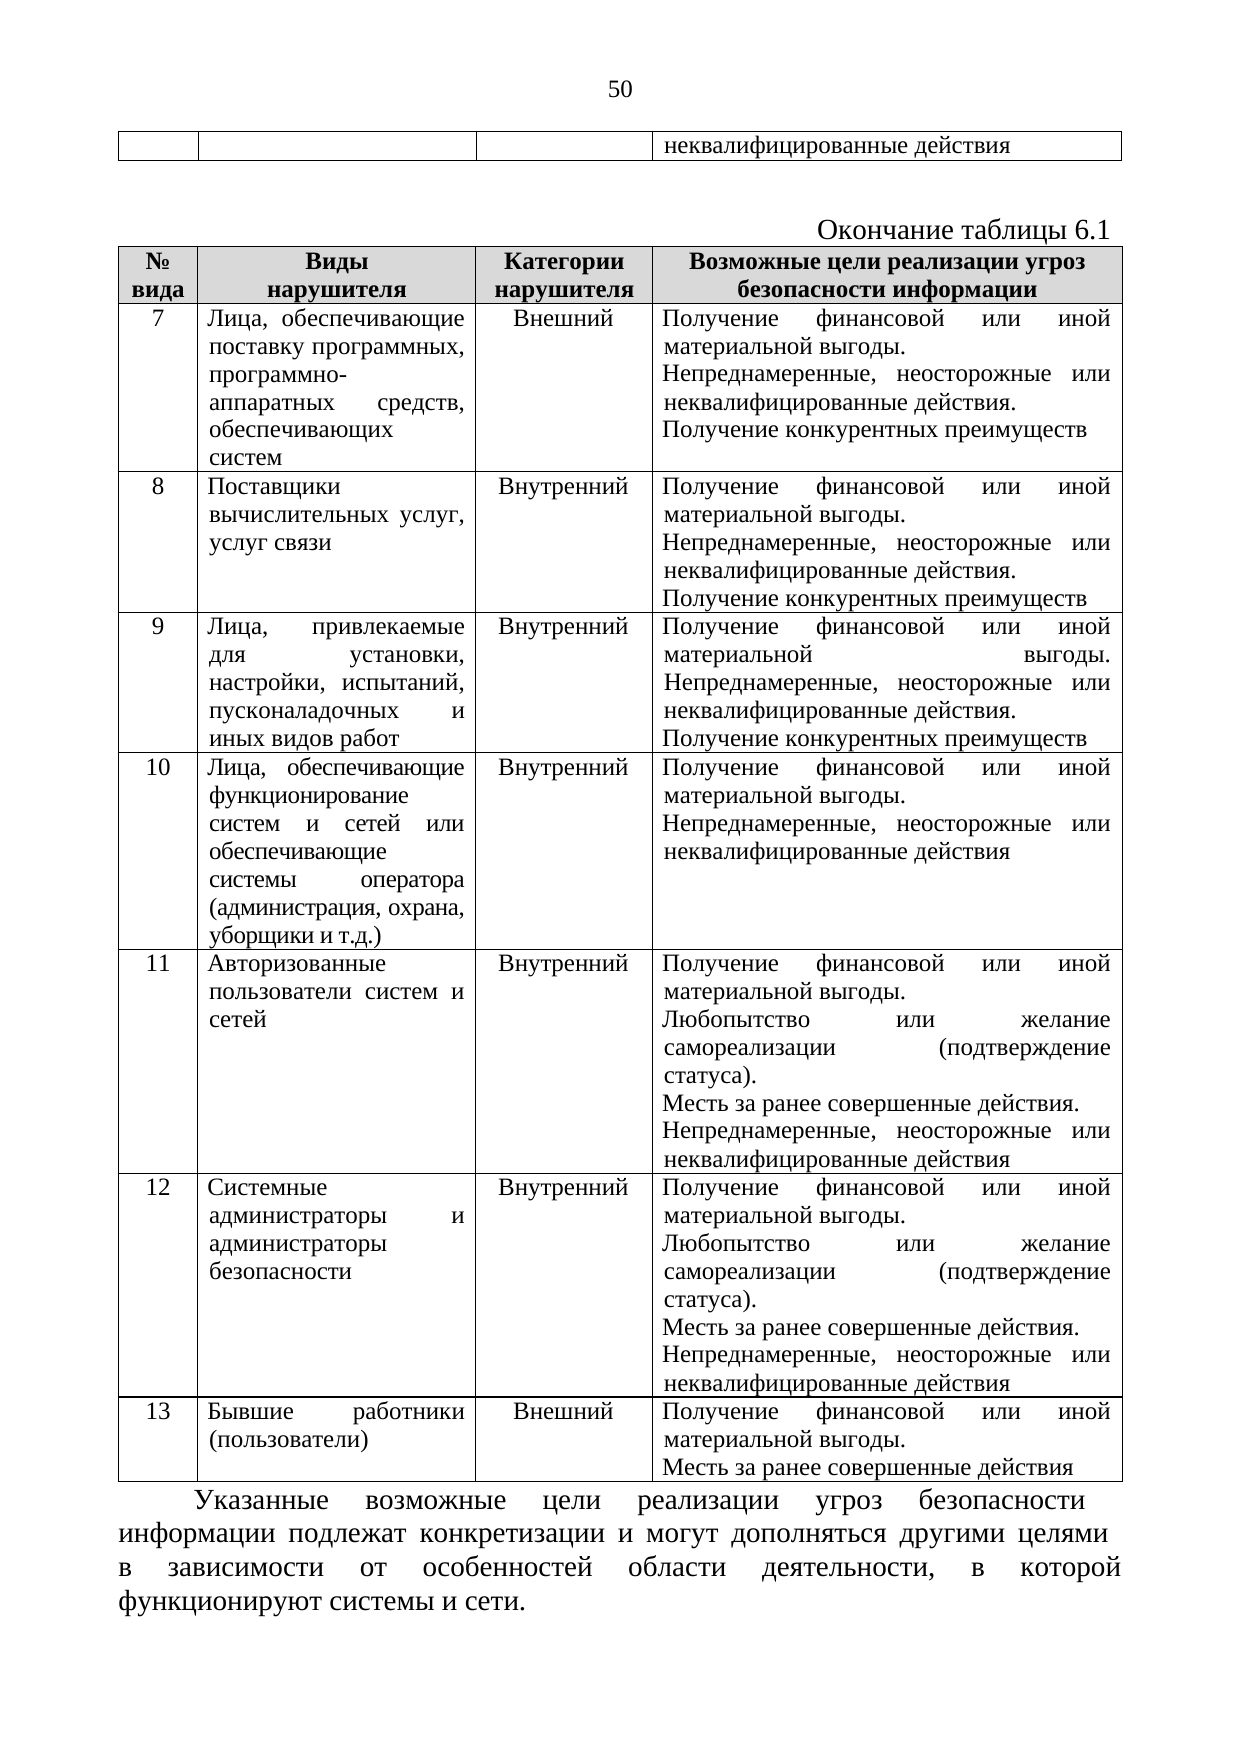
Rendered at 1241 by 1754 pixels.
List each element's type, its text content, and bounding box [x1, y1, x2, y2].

table_cell Внутренний [476, 613, 652, 752]
table_cell Категории нарушителя [476, 247, 652, 303]
table_cell Получение финансовой или иной материальной выгоды. Любопытство или желание самореализации (подтверждение статуса). Месть за ранее совершенные действия. Непреднамеренные, неосторожные или неквалифицированные действия [653, 950, 1122, 1172]
table_cell Внутренний [476, 753, 652, 948]
table_cell [119, 132, 198, 159]
table_cell Системные администраторы и администраторы безопасности [198, 1174, 475, 1396]
table_cell Лица, обеспечивающие функционирование систем и сетей или обеспечивающие системы оператора (администрация, охрана, уборщики и т.д.) [198, 753, 475, 948]
table_cell 10 [119, 753, 197, 948]
table_cell Внешний [476, 304, 652, 471]
table_cell 12 [119, 1174, 197, 1396]
table_cell Получение финансовой или иной материальной выгоды. Непреднамеренные, неосторожные или неквалифицированные действия [653, 753, 1122, 948]
table_cell [199, 132, 476, 159]
table_cell Получение финансовой или иной материальной выгоды. Непреднамеренные, неосторожные или неквалифицированные действия. Получение конкурентных преимуществ [653, 304, 1122, 471]
table_cell 11 [119, 950, 197, 1172]
table_cell неквалифицированные действия [653, 132, 1121, 159]
table_cell Лица, обеспечивающие поставку программных, программно-аппаратных средств, обеспечивающих систем [198, 304, 475, 471]
table_cell Получение финансовой или иной материальной выгоды. Любопытство или желание самореализации (подтверждение статуса). Месть за ранее совершенные действия. Непреднамеренные, неосторожные или неквалифицированные действия [653, 1174, 1122, 1396]
table_cell 9 [119, 613, 197, 752]
table_cell Бывшие работники (пользователи) [198, 1398, 475, 1481]
table_header Окончание таблицы 6.1 [118, 214, 1122, 246]
table_cell Лица, привлекаемые для установки, настройки, испытаний, пусконаладочных и иных видов работ [198, 613, 475, 752]
table_cell Внутренний [476, 1174, 652, 1396]
table_cell 13 [119, 1398, 197, 1481]
table_cell Возможные цели реализации угроз безопасности информации [653, 247, 1122, 303]
table_cell Получение финансовой или иной материальной выгоды. Непреднамеренные, неосторожные или неквалифицированные действия. Получение конкурентных преимуществ [653, 472, 1122, 612]
table_cell Внешний [476, 1398, 652, 1481]
table_cell Получение финансовой или иной материальной выгоды. Месть за ранее совершенные действия [653, 1398, 1122, 1481]
table_cell [477, 132, 652, 159]
table_cell Внутренний [476, 950, 652, 1172]
table_cell 7 [119, 304, 197, 471]
text Указанные возможные цели реализации угроз безопасности информации подлежат конкретизации и могут дополняться другими целями в зависимости от особенностей области деятельности, в которой функционируют системы и сети. [118, 1482, 1122, 1616]
table_cell № вида [119, 247, 197, 303]
table_cell Получение финансовой или иной материальной выгоды. Непреднамеренные, неосторожные или неквалифицированные действия. Получение конкурентных преимуществ [653, 613, 1122, 752]
table_cell Авторизованные пользователи систем и сетей [198, 950, 475, 1172]
table_cell Поставщики вычислительных услуг, услуг связи [198, 472, 475, 612]
table_cell Внутренний [476, 472, 652, 612]
table_cell 8 [119, 472, 197, 612]
table_cell Виды нарушителя [198, 247, 475, 303]
